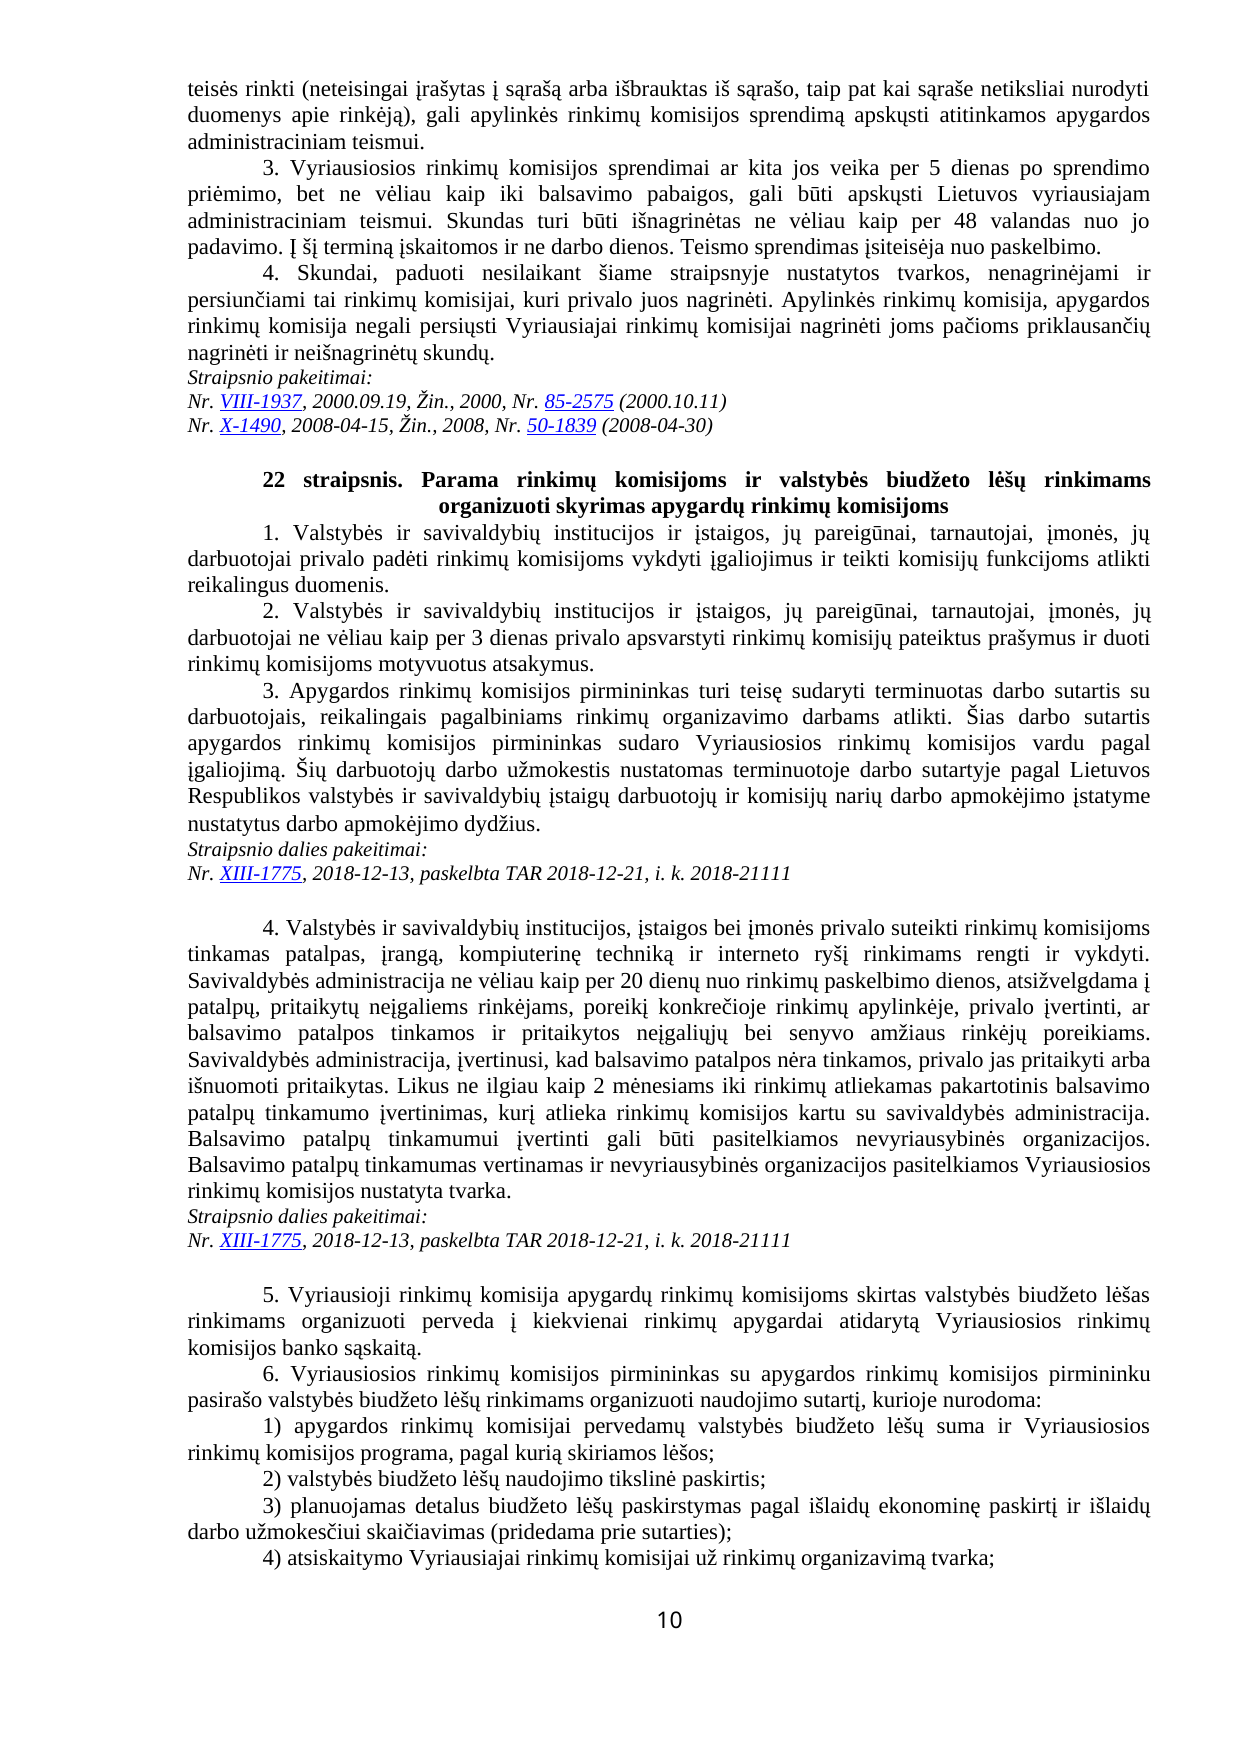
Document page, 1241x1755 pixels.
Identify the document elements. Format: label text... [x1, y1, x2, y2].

text 22 straipsnis. Parama rinkimų komisijoms ir valstybės biudžeto lėšų rinkimams organizuoti skyrimas apygardų rinkimų komisijoms [262, 466, 1152, 518]
text 5. Vyriausioji rinkimų komisija apygardų rinkimų komisijoms skirtas valstybės biudžeto lėšas rinkimams organizuoti perveda į kiekvienai rinkimų apygardai atidarytą Vyriausiosios rinkimų komisijos banko sąskaitą. [187, 1281, 1152, 1360]
text Straipsnio dalies pakeitimai: [187, 1204, 1152, 1228]
text Nr. X-1490, 2008-04-15, Žin., 2008, Nr. 50-1839 (2008-04-30) [187, 413, 1152, 437]
text 1. Valstybės ir savivaldybių institucijos ir įstaigos, jų pareigūnai, tarnautojai, įmonės, jų darbuotojai privalo padėti rinkimų komisijoms vykdyti įgaliojimus ir teikti komisijų funkcijoms atlikti reikalingus duomenis. [187, 518, 1152, 598]
text 3. Vyriausiosios rinkimų komisijos sprendimai ar kita jos veika per 5 dienas po sprendimo priėmimo, bet ne vėliau kaip iki balsavimo pabaigos, gali būti apskųsti Lietuvos vyriausiajam administraciniam teismui. Skundas turi būti išnagrinėtas ne vėliau kaip per 48 valandas nuo jo padavimo. Į šį terminą įskaitomos ir ne darbo dienos. Teismo sprendimas įsiteisėja nuo paskelbimo. [187, 154, 1152, 259]
text 4. Valstybės ir savivaldybių institucijos, įstaigos bei įmonės privalo suteikti rinkimų komisijoms tinkamas patalpas, įrangą, kompiuterinę techniką ir interneto ryšį rinkimams rengti ir vykdyti. Savivaldybės administracija ne vėliau kaip per 20 dienų nuo rinkimų paskelbimo dienos, atsižvelgdama į patalpų, pritaikytų neįgaliems rinkėjams, poreikį konkrečioje rinkimų apylinkėje, privalo įvertinti, ar balsavimo patalpos tinkamos ir pritaikytos neįgaliųjų bei senyvo amžiaus rinkėjų poreikiams. Savivaldybės administracija, įvertinusi, kad balsavimo patalpos nėra tinkamos, privalo jas pritaikyti arba išnuomoti pritaikytas. Likus ne ilgiau kaip 2 mėnesiams iki rinkimų atliekamas pakartotinis balsavimo patalpų tinkamumo įvertinimas, kurį atlieka rinkimų komisijos kartu su savivaldybės administracija. Balsavimo patalpų tinkamumui įvertinti gali būti pasitelkiamos nevyriausybinės organizacijos. Balsavimo patalpų tinkamumas vertinamas ir nevyriausybinės organizacijos pasitelkiamos Vyriausiosios rinkimų komisijos nustatyta tvarka. [187, 914, 1152, 1204]
text Nr. VIII-1937, 2000.09.19, Žin., 2000, Nr. 85-2575 (2000.10.11) [187, 389, 1152, 413]
text 4. Skundai, paduoti nesilaikant šiame straipsnyje nustatytos tvarkos, nenagrinėjami ir persiunčiami tai rinkimų komisijai, kuri privalo juos nagrinėti. Apylinkės rinkimų komisija, apygardos rinkimų komisija negali persiųsti Vyriausiajai rinkimų komisijai nagrinėti joms pačioms priklausančių nagrinėti ir neišnagrinėtų skundų. [187, 259, 1152, 365]
text Straipsnio dalies pakeitimai: [187, 837, 1152, 861]
text Nr. XIII-1775, 2018-12-13, paskelbta TAR 2018-12-21, i. k. 2018-21111 [187, 861, 1152, 885]
text 3. Apygardos rinkimų komisijos pirmininkas turi teisę sudaryti terminuotas darbo sutartis su darbuotojais, reikalingais pagalbiniams rinkimų organizavimo darbams atlikti. Šias darbo sutartis apygardos rinkimų komisijos pirmininkas sudaro Vyriausiosios rinkimų komisijos vardu pagal įgaliojimą. Šių darbuotojų darbo užmokestis nustatomas terminuotoje darbo sutartyje pagal Lietuvos Respublikos valstybės ir savivaldybių įstaigų darbuotojų ir komisijų narių darbo apmokėjimo įstatyme nustatytus darbo apmokėjimo dydžius. [187, 677, 1152, 837]
text 2) valstybės biudžeto lėšų naudojimo tikslinė paskirtis; [187, 1465, 1152, 1492]
text 1) apygardos rinkimų komisijai pervedamų valstybės biudžeto lėšų suma ir Vyriausiosios rinkimų komisijos programa, pagal kurią skiriamos lėšos; [187, 1413, 1152, 1465]
text 6. Vyriausiosios rinkimų komisijos pirmininkas su apygardos rinkimų komisijos pirmininku pasirašo valstybės biudžeto lėšų rinkimams organizuoti naudojimo sutartį, kurioje nurodoma: [187, 1360, 1152, 1413]
text teisės rinkti (neteisingai įrašytas į sąrašą arba išbrauktas iš sąrašo, taip pat kai sąraše netiksliai nurodyti duomenys apie rinkėją), gali apylinkės rinkimų komisijos sprendimą apskųsti atitinkamos apygardos administraciniam teismui. [187, 75, 1152, 154]
text Straipsnio pakeitimai: [187, 365, 1152, 389]
text 2. Valstybės ir savivaldybių institucijos ir įstaigos, jų pareigūnai, tarnautojai, įmonės, jų darbuotojai ne vėliau kaip per 3 dienas privalo apsvarstyti rinkimų komisijų pateiktus prašymus ir duoti rinkimų komisijoms motyvuotus atsakymus. [187, 598, 1152, 677]
text 3) planuojamas detalus biudžeto lėšų paskirstymas pagal išlaidų ekonominę paskirtį ir išlaidų darbo užmokesčiui skaičiavimas (pridedama prie sutarties); [187, 1492, 1152, 1544]
text Nr. XIII-1775, 2018-12-13, paskelbta TAR 2018-12-21, i. k. 2018-21111 [187, 1228, 1152, 1252]
text 4) atsiskaitymo Vyriausiajai rinkimų komisijai už rinkimų organizavimą tvarka; [187, 1544, 1152, 1571]
